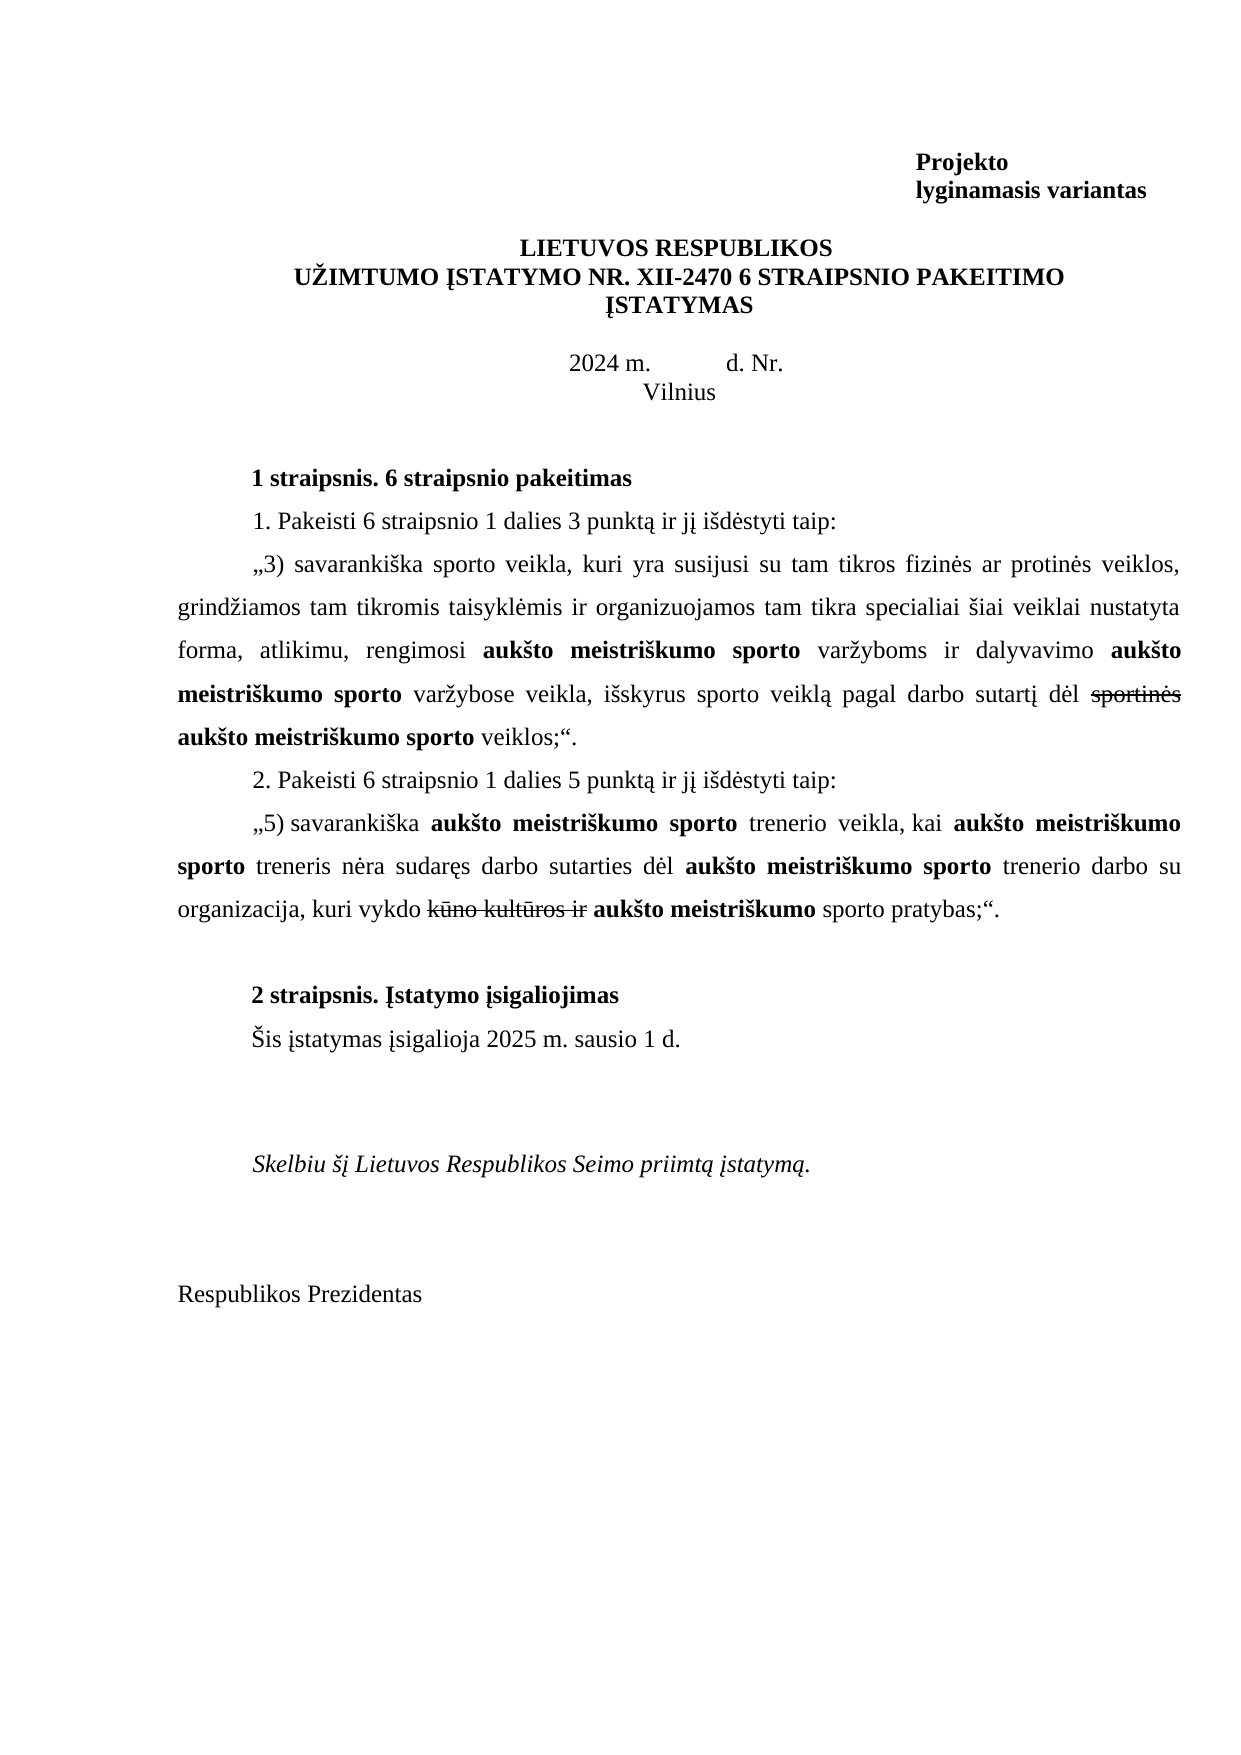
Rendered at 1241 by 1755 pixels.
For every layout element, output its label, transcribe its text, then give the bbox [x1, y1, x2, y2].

text Projekto [916, 147, 1181, 176]
text 2 straipsnis. Įstatymo įsigaliojimas [177, 981, 1181, 1009]
text 2024 m. d. Nr. [177, 348, 1181, 377]
text lyginamasis variantas [916, 176, 1181, 204]
text „5) savarankiška aukšto meistriškumo sporto trenerio veikla, kai aukšto meistriškumo sporto treneris nėra sudaręs darbo sutarties dėl aukšto meistriškumo sporto trenerio darbo su organizacija, kuri vykdo kūno kultūros ir aukšto meistriškumo sporto pratybas;“. [177, 808, 1181, 923]
text Respublikos Prezidentas [177, 1279, 1181, 1308]
text 1 straipsnis. 6 straipsnio pakeitimas [177, 463, 1181, 492]
text „3) savarankiška sporto veikla, kuri yra susijusi su tam tikros fizinės ar protinės veiklos, grindžiamos tam tikromis taisyklėmis ir organizuojamos tam tikra specialiai šiai veiklai nustatyta forma, atlikimu, rengimosi aukšto meistriškumo sporto varžyboms ir dalyvavimo aukšto meistriškumo sporto varžybose veikla, išskyrus sporto veiklą pagal darbo sutartį dėl sportinės aukšto meistriškumo sporto veiklos;“. [177, 549, 1181, 751]
text LIETUVOS RESPUBLIKOS [177, 233, 1181, 262]
text Skelbiu šį Lietuvos Respublikos Seimo priimtą įstatymą. [177, 1149, 1181, 1178]
text Vilnius [177, 377, 1181, 406]
text Šis įstatymas įsigalioja 2025 m. sausio 1 d. [177, 1024, 1181, 1052]
text 1. Pakeisti 6 straipsnio 1 dalies 3 punktą ir jį išdėstyti taip: [177, 506, 1181, 535]
text 2. Pakeisti 6 straipsnio 1 dalies 5 punktą ir jį išdėstyti taip: [177, 765, 1181, 794]
text UŽIMTUMO ĮSTATYMO NR. XII-2470 6 STRAIPSNIO PAKEITIMO [177, 262, 1181, 291]
text ĮSTATYMAS [177, 291, 1181, 319]
